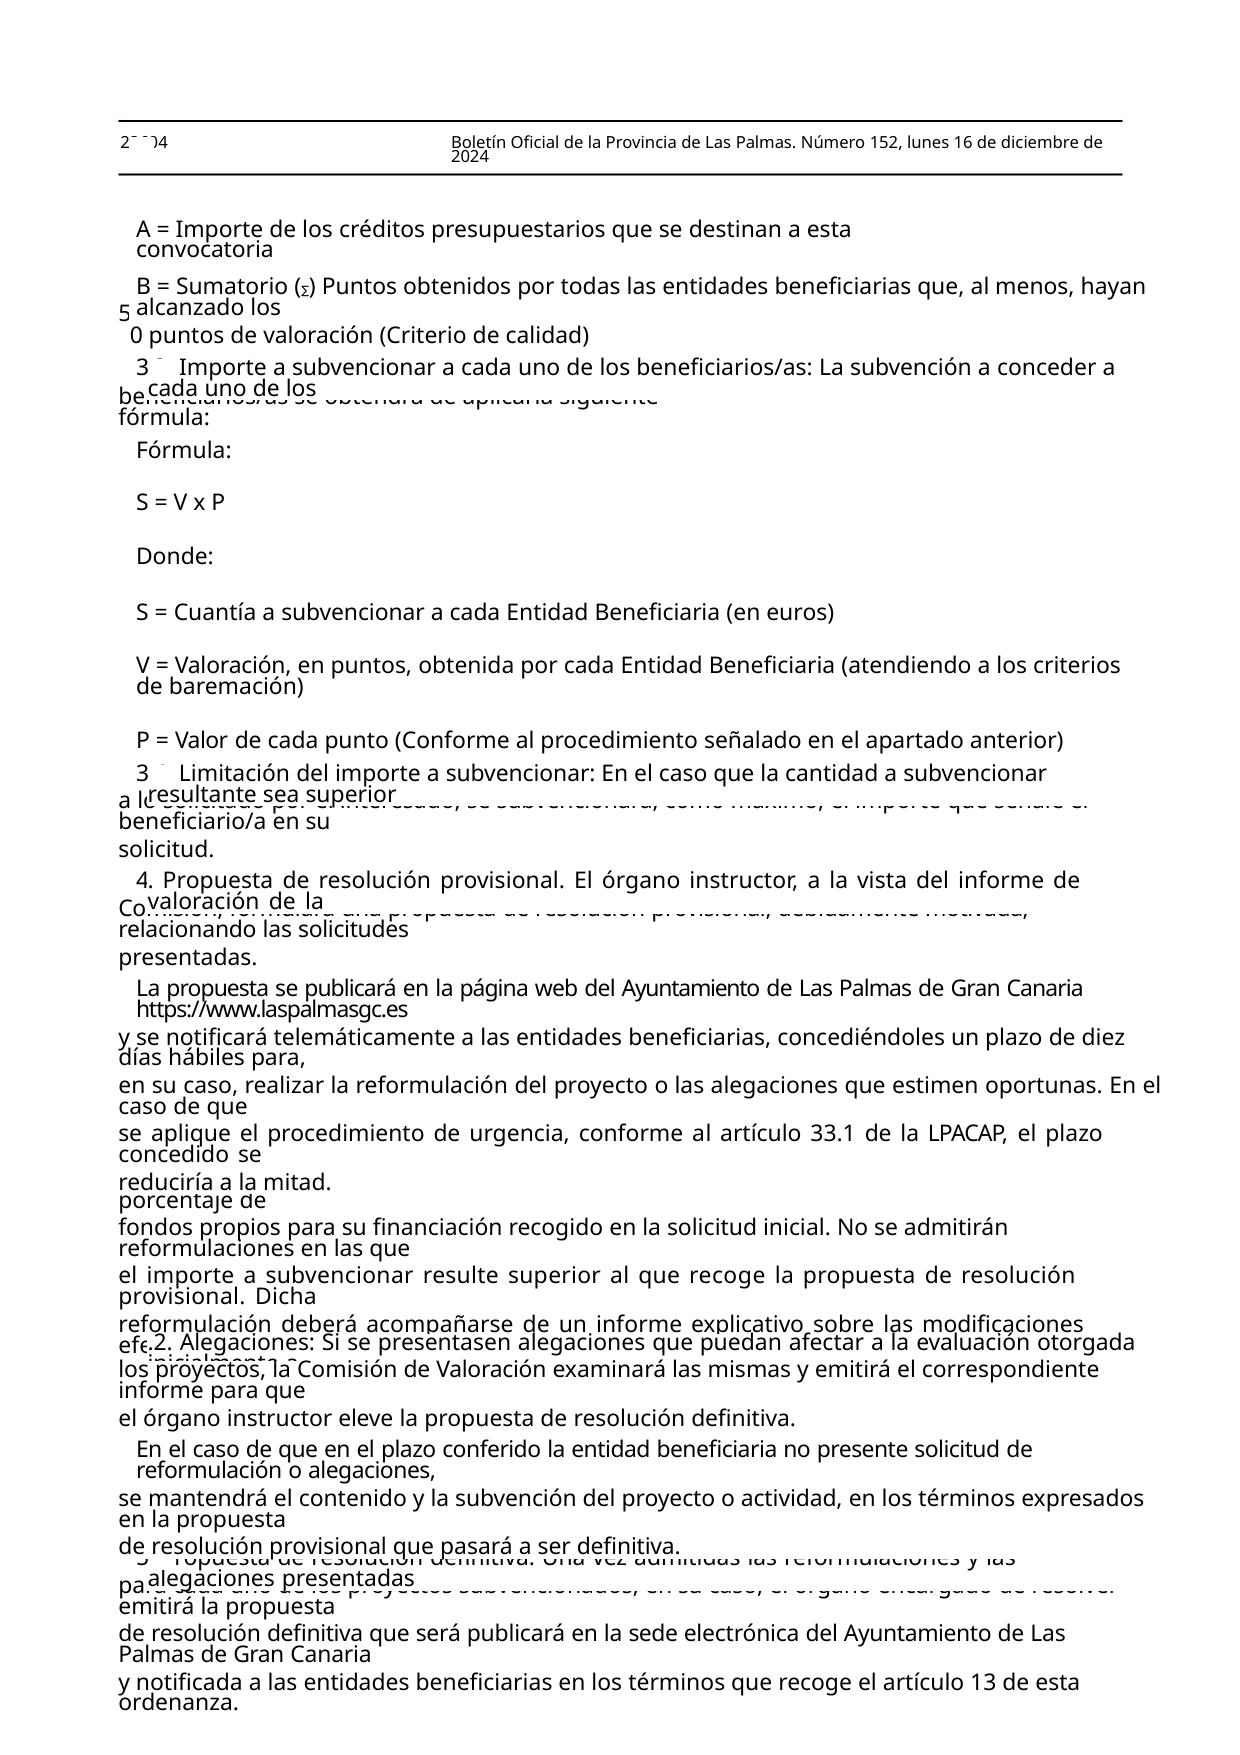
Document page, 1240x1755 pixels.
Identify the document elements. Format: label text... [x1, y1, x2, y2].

text S = V x P [136, 494, 250, 515]
text B = Sumatorio (∑) Puntos obtenidos por todas las entidades beneficiarias que, al menos, hayan alcanzado los [136, 277, 1147, 320]
text 5 [136, 1559, 172, 1570]
text el órgano instructor eleve la propuesta de resolución definitiva. [118, 1409, 1147, 1430]
text A = Importe de los créditos presupuestarios que se destinan a esta convocatoria [136, 221, 886, 262]
text . Propuesta de resolución definitiva. Una vez admitidas las reformulaciones y las alegaciones presentadas [147, 1559, 1147, 1591]
text 3604 [154, 137, 192, 151]
text reduciría a la mitad. [118, 1173, 1173, 1194]
text los proyectos, la Comisión de Valoración examinará las mismas y emitirá el correspondiente informe para que [118, 1361, 1147, 1403]
text Comisión, formulará una propuesta de resolución provisional, debidamente motivada, relacionando las solicitudes [118, 900, 1147, 941]
text Boletín Oficial de la Provincia de Las Palmas. Número 152, lunes 16 de diciembre de 2024 [451, 137, 1143, 166]
text y notificada a las entidades beneficiarias en los términos que recoge el artículo 13 de esta ordenanza. [118, 1673, 1147, 1715]
text 2 [120, 137, 154, 151]
text fondos propios para su financiación recogido en la solicitud inicial. No se admitirán reformulaciones en las que [118, 1219, 1147, 1261]
text se aplique el procedimiento de urgencia, conforme al artículo 33.1 de la LPACAP, el plazo concedido se [118, 1125, 1173, 1167]
text En el caso de que en el plazo conferido la entidad beneficiaria no presente solicitud de reformulación o alegaciones, [136, 1441, 1147, 1483]
text presentadas. [118, 948, 1147, 969]
text en su caso, realizar la reformulación del proyecto o las alegaciones que estimen oportunas. En el caso de que [118, 1077, 1173, 1118]
text . Propuesta de resolución provisional. El órgano instructor, a la vista del informe de valoración de la [147, 872, 1147, 914]
text solicitud. [118, 841, 1147, 861]
text beneficiarios/as se obtendrá de aplicarla siguiente fórmula: [118, 388, 682, 429]
text P = Valor de cada punto (Conforme al procedimiento señalado en el apartado anterior) [397, 732, 1060, 752]
text V = Valoración, en puntos, obtenida por cada Entidad Beneficiaria (atendiendo a los criterios de baremación) [136, 657, 1147, 698]
text Donde: [136, 548, 228, 569]
text de resolución definitiva que será publicará en la sede electrónica del Ayuntamiento de Las Palmas de Gran Canaria [118, 1625, 1147, 1667]
text condiciones y la finalidad del proyecto subvencionado, así como mantener, al menos, el mismo porcentaje de [118, 1194, 1147, 1212]
text P = Valor de cada punto (Conforme al procedimiento señalado en el apartado anterior) [1059, 732, 1147, 752]
text de resolución provisional que pasará a ser definitiva. [118, 1538, 1147, 1559]
text a lo solicitado por el interesado, se subvencionará, como máximo, el importe que señale el beneficiario/a en su [118, 792, 1147, 834]
text P = Valor de cada punto (Conforme al procedimiento señalado en el apartado anterior) [136, 732, 398, 752]
text S = Cuantía a subvencionar a cada Entidad Beneficiaria (en euros) [136, 603, 1147, 624]
text .4. Limitación del importe a subvencionar: En el caso que la cantidad a subvencionar resultante sea superior [147, 765, 1147, 806]
text 4 [136, 884, 147, 893]
text y se notificará telemáticamente a las entidades beneficiarias, concediéndoles un plazo de diez días hábiles para, [118, 1028, 1173, 1070]
text La propuesta se publicará en la página web del Ayuntamiento de Las Palmas de Gran Canaria https://www.laspalmasgc.es [136, 980, 1173, 1022]
text 0 puntos de valoración (Criterio de calidad) [129, 326, 1147, 347]
text 5 [118, 305, 129, 326]
text para cada uno de los proyectos subvencionados, en su caso, el órgano encargado de resolver emitirá la propuesta [118, 1577, 1147, 1618]
text el importe a subvencionar resulte superior al que recoge la propuesta de resolución provisional. Dicha [118, 1267, 1147, 1309]
text 3 [136, 359, 172, 380]
text se mantendrá el contenido y la subvención del proyecto o actividad, en los términos expresados en la propuesta [118, 1490, 1147, 1531]
text .3. Importe a subvencionar a cada uno de los beneficiarios/as: La subvención a conceder a cada uno de los [147, 359, 1147, 400]
text reformulación deberá acompañarse de un informe explicativo sobre las modificaciones efectuadas a nivel [118, 1316, 1147, 1357]
text .2. Alegaciones: Si se presentasen alegaciones que puedan afectar a la evaluación otorgada inicialmente a [147, 1334, 1147, 1361]
text Fórmula: [136, 442, 245, 462]
text 3 [136, 765, 172, 785]
text 4 [136, 872, 144, 883]
